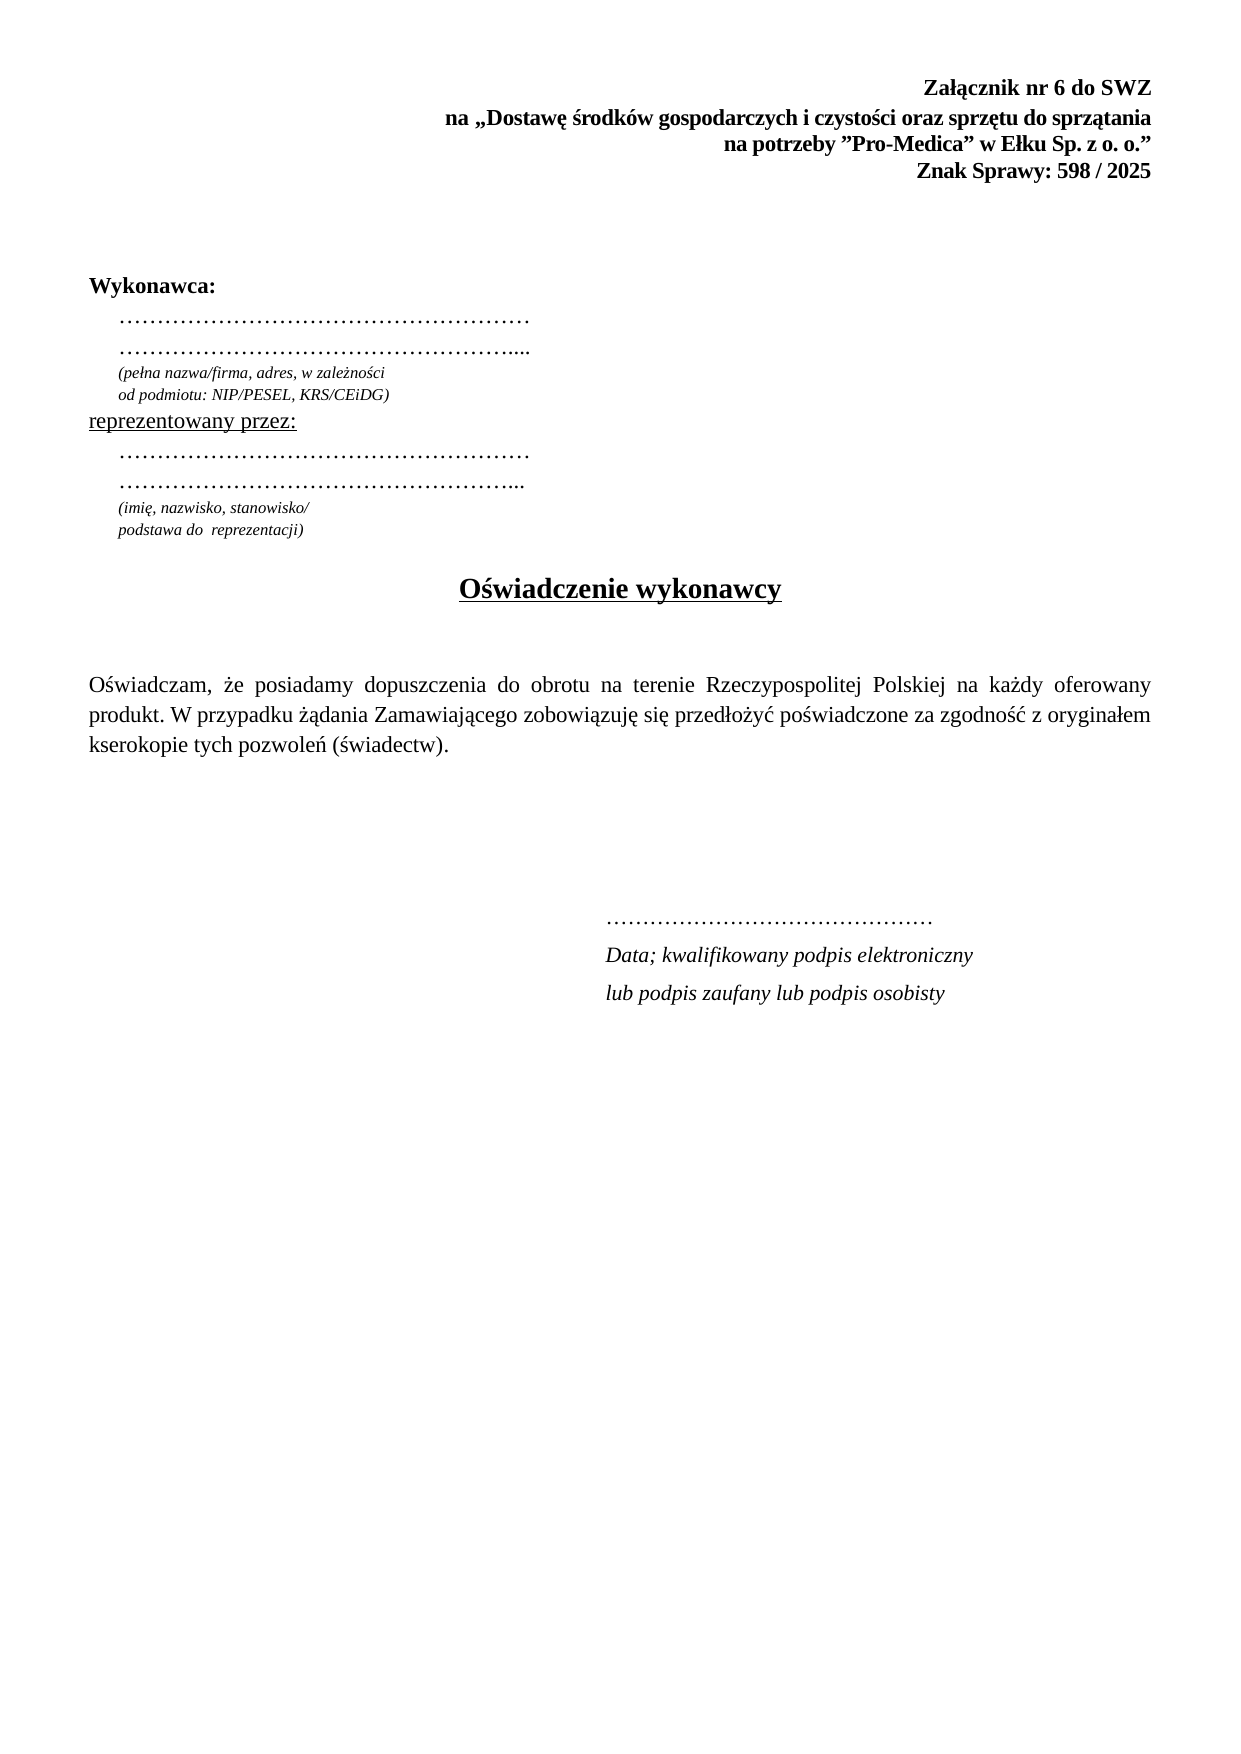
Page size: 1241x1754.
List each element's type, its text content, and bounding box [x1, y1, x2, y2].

text podstawa do reprezentacji) [118, 519, 532, 539]
text Oświadczam, że posiadamy dopuszczenia do obrotu na terenie Rzeczypospolitej Polskiej na każdy oferowany produkt. W przypadku żądania Zamawiającego zobowiązuję się przedłożyć poświadczone za zgodność z oryginałem kserokopie tych pozwoleń (świadectw). [88, 671, 1152, 757]
text Data; kwalifikowany podpis elektroniczny [605, 942, 1152, 967]
text lub podpis zaufany lub podpis osobisty [605, 980, 1152, 1005]
text ……………………………………………………………………………………………... [118, 437, 531, 494]
text Oświadczenie wykonawcy [88, 572, 1152, 605]
text Wykonawca: [88, 272, 1152, 299]
text reprezentowany przez: [88, 407, 1152, 433]
text od podmiotu: NIP/PESEL, KRS/CEiDG) [118, 385, 532, 404]
text …………………………………………………………………………………………….... [118, 302, 531, 359]
text (pełna nazwa/firma, adres, w zależności [118, 363, 532, 382]
text na „Dostawę środków gospodarczych i czystości oraz sprzętu do sprzątania [88, 104, 1152, 130]
text na potrzeby ”Pro-Medica” w Ełku Sp. z o. o.” [88, 130, 1152, 157]
text ……………………………………… [605, 904, 1152, 929]
text Znak Sprawy: 598 / 2025 [88, 157, 1152, 183]
text Załącznik nr 6 do SWZ [88, 74, 1152, 100]
text (imię, nazwisko, stanowisko/ [118, 497, 532, 517]
